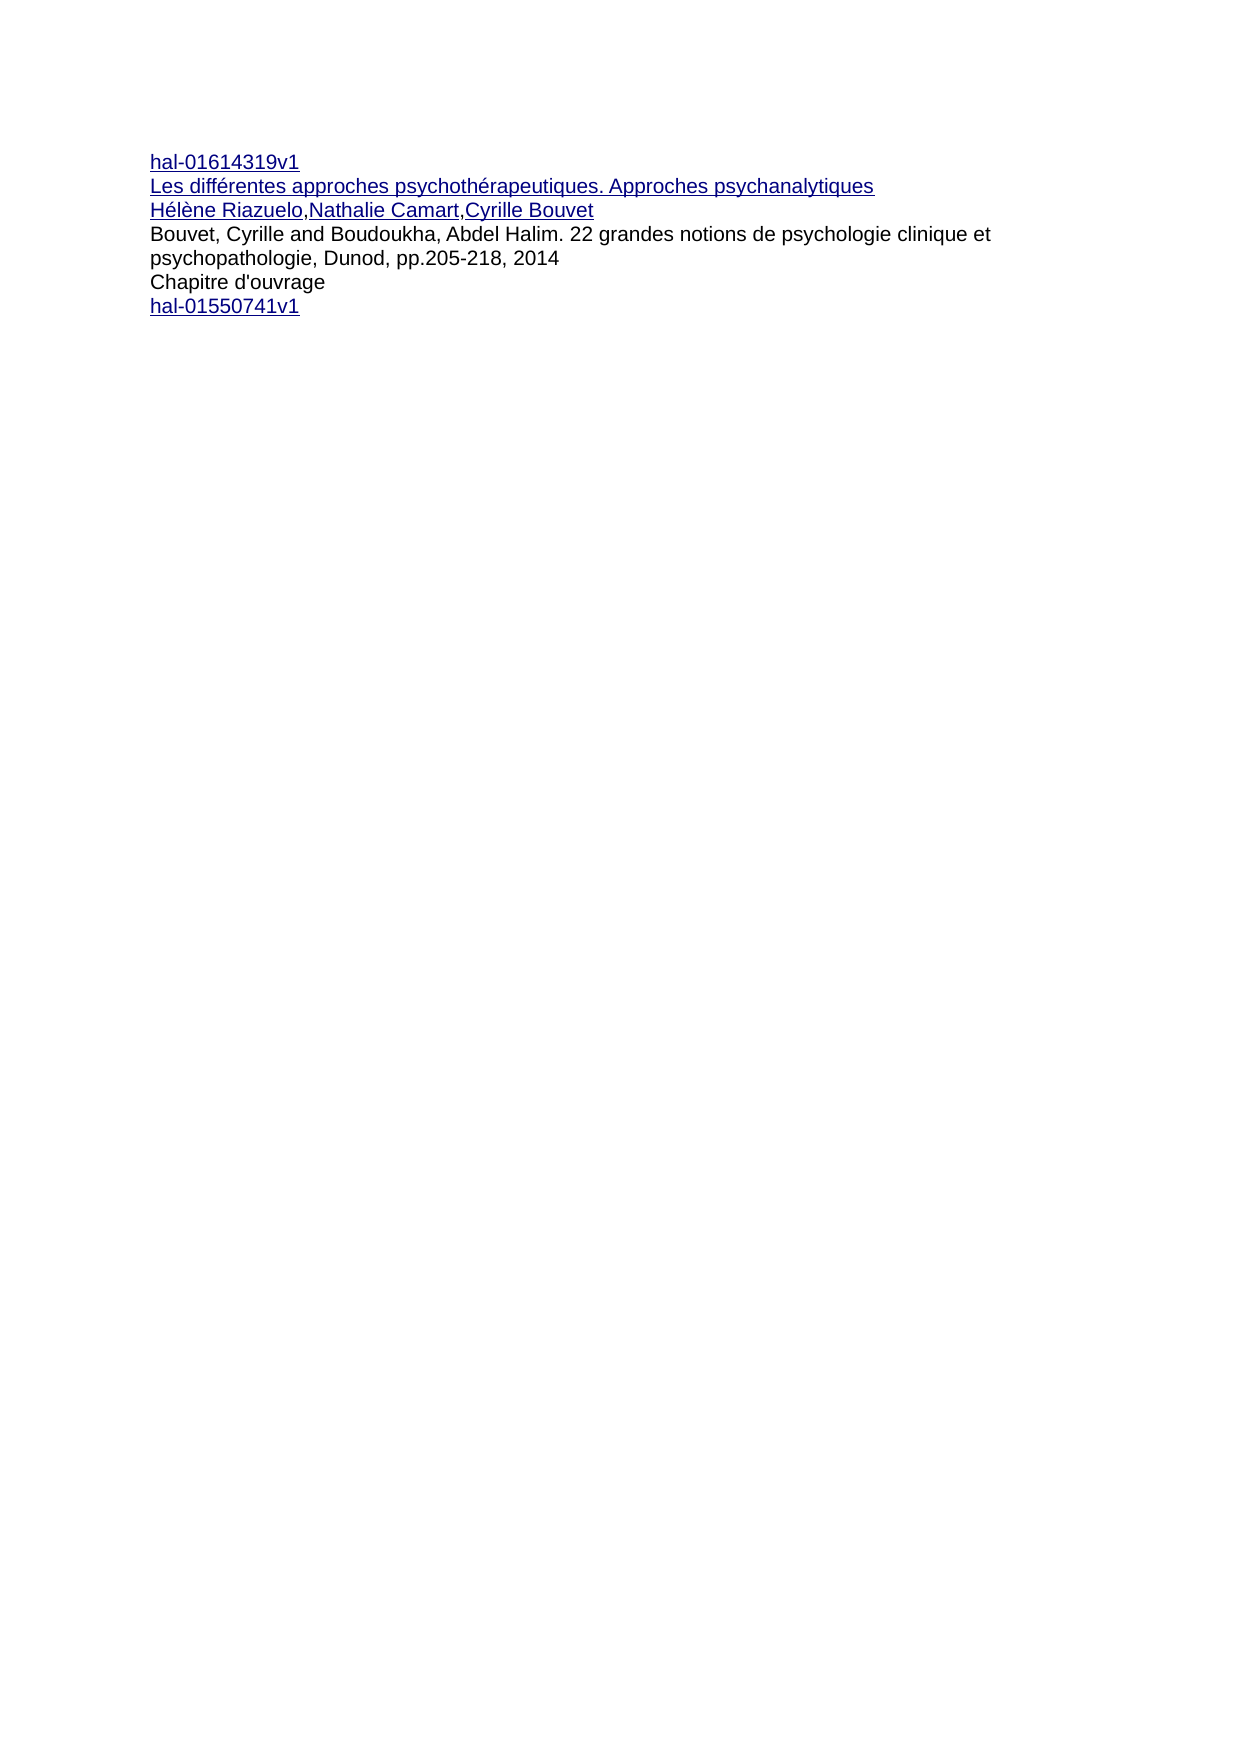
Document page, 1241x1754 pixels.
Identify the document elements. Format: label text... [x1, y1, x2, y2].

table_cell Les différentes approches psychothérapeutiques. Approches psychanalytiques Hélène Riazuelo,Nathalie Camart,Cyrille Bouvet Bouvet, Cyrille and Boudoukha, Abdel Halim. 22 grandes notions de psychologie clinique et psychopathologie, Dunod, pp.205-218, 2014 Chapitre d'ouvrage hal-01550741v1 [150, 174, 1090, 318]
table_cell hal-01614319v1 [150, 150, 1090, 174]
